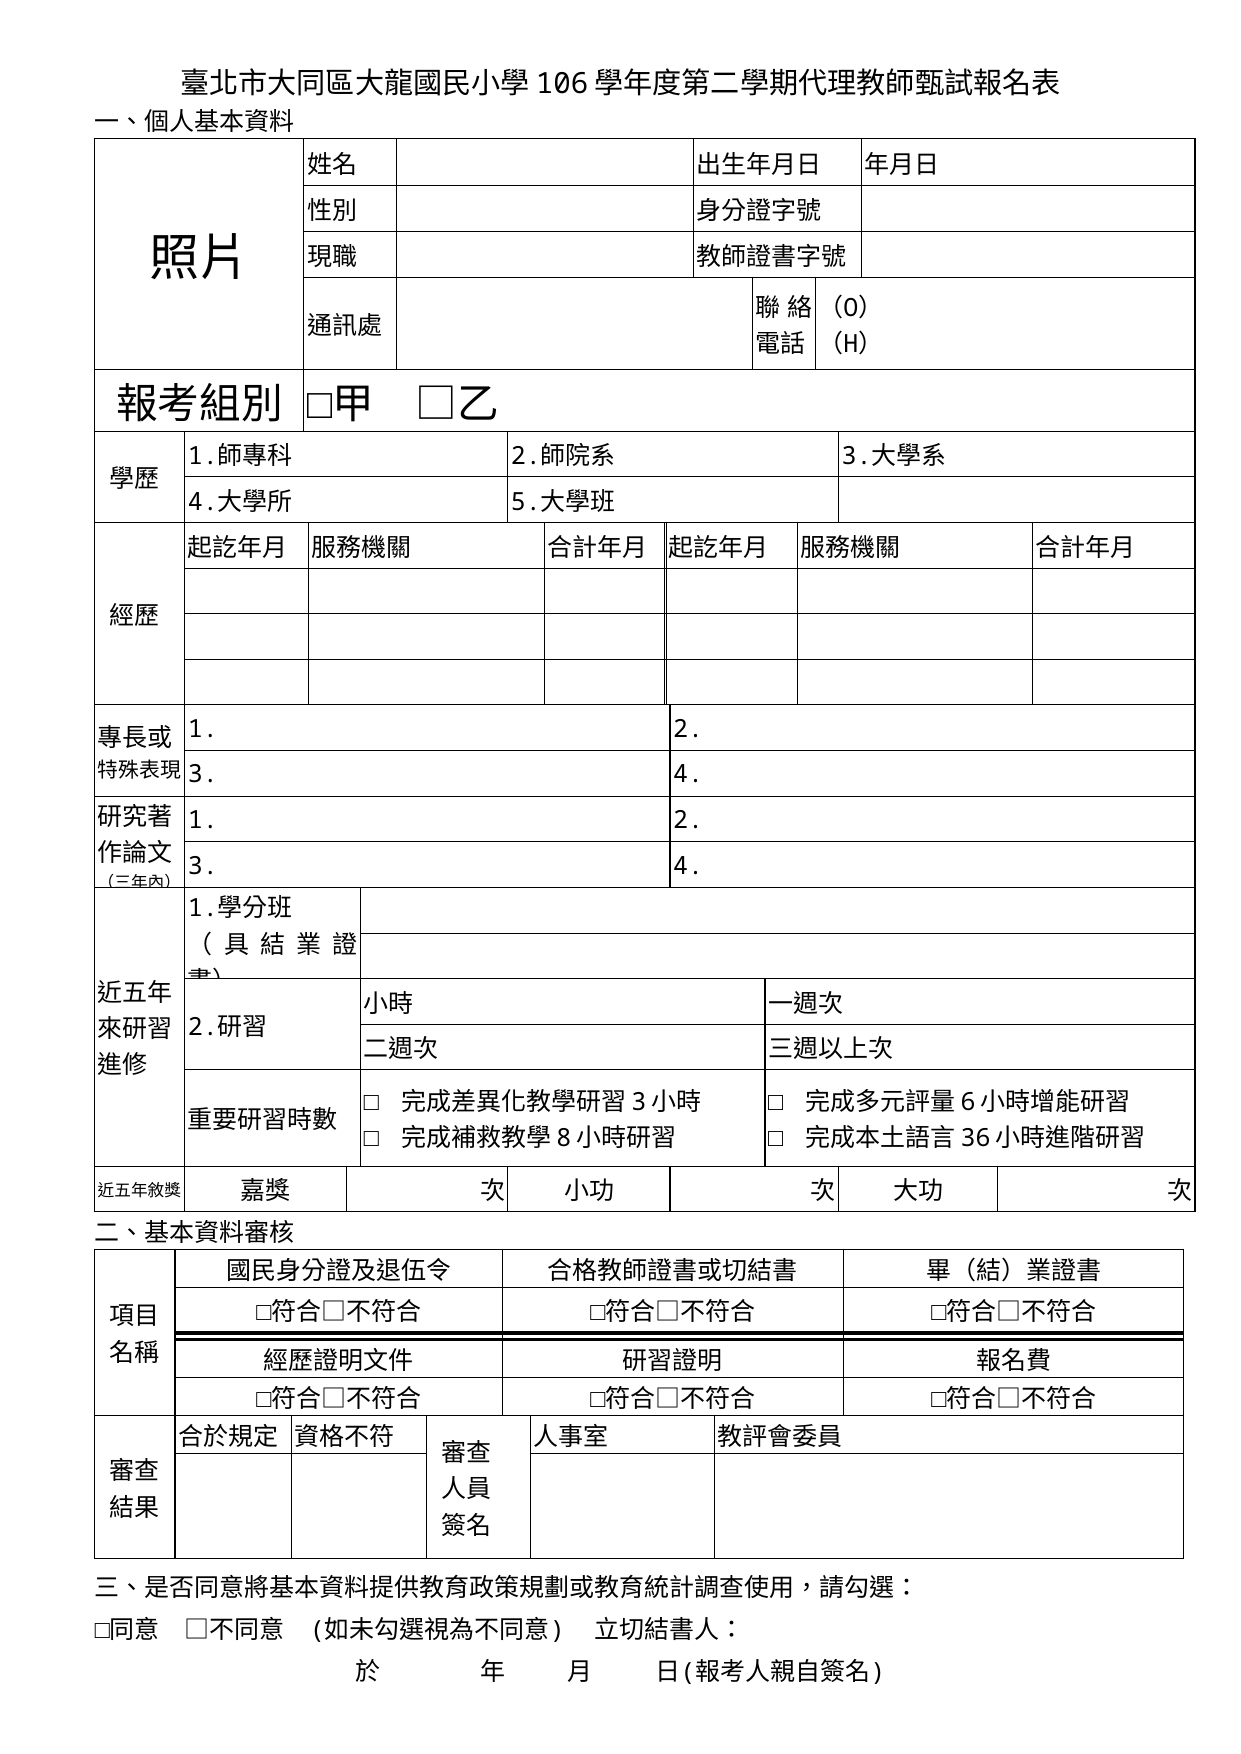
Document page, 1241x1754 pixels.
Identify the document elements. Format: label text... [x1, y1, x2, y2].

table_cell 1. [185, 705, 669, 750]
table_cell □符合□不符合 [503, 1378, 843, 1415]
table_cell [292, 1454, 426, 1558]
table_cell 人事室 [531, 1416, 714, 1452]
table_header [397, 139, 693, 185]
table_cell 5.大學班 [508, 477, 838, 522]
table_cell （O） （H） [816, 278, 1194, 369]
table_cell 報名費 [844, 1341, 1183, 1377]
table_cell 4. [671, 751, 1194, 796]
table_header 出生年月日 [694, 139, 861, 185]
table_cell 1. [185, 797, 669, 841]
table_cell [397, 232, 693, 277]
table_cell [309, 660, 544, 704]
table_cell 2.師院系 [508, 432, 838, 476]
table_cell 大功 [839, 1167, 997, 1211]
text □同意 □不同意 (如未勾選視為不同意) 立切結書人： [94, 1605, 1146, 1647]
table_cell 小功 [508, 1167, 669, 1211]
text 一、個人基本資料 [94, 102, 1146, 138]
table_cell 專長或 特殊表現 [95, 705, 184, 796]
table_cell [798, 614, 1032, 659]
table_cell 報考組別 [95, 370, 303, 431]
text 二、基本資料審核 [94, 1212, 1146, 1248]
table_cell 服務機關 [309, 523, 544, 567]
table_cell □甲 □乙 [304, 370, 1194, 431]
table_header 畢（結）業證書 [844, 1250, 1183, 1287]
table_cell 研習證明 [503, 1341, 843, 1377]
table_cell [862, 186, 1194, 231]
table_cell 三週以上次 [766, 1025, 1194, 1069]
table_cell [309, 614, 544, 659]
table_cell 完成差異化教學研習3小時 完成補救教學8小時研習 [361, 1070, 764, 1166]
table_cell 重要研習時數 [185, 1070, 360, 1166]
table_cell 身分證字號 [694, 186, 861, 231]
table_cell [531, 1454, 714, 1558]
table_cell 經歷 [95, 523, 184, 704]
table_cell 次 [347, 1167, 507, 1211]
table_cell 嘉獎 [185, 1167, 346, 1211]
table_cell 聯絡電話 [753, 278, 815, 369]
table_cell [1033, 660, 1194, 704]
table_cell [798, 660, 1032, 704]
table_cell [309, 569, 544, 613]
table_cell 4. [671, 842, 1194, 887]
table_cell [361, 888, 1194, 932]
table_cell [839, 477, 1194, 522]
table_header 年月日 [862, 139, 1194, 185]
table_cell □符合□不符合 [503, 1288, 843, 1331]
table_cell [667, 660, 797, 704]
table_cell 1.師專科 [185, 432, 507, 476]
table_cell □符合□不符合 [844, 1378, 1183, 1415]
table_header 姓名 [304, 139, 396, 185]
table_cell □符合□不符合 [176, 1288, 502, 1331]
table_cell 學歷 [95, 432, 184, 522]
table_cell 近五年來研習進修 [95, 888, 184, 1166]
text 於 年 月 日(報考人親自簽名) [94, 1647, 1146, 1688]
table_cell □符合□不符合 [844, 1288, 1183, 1331]
table_cell □符合□不符合 [176, 1378, 502, 1415]
text 三、是否同意將基本資料提供教育政策規劃或教育統計調查使用，請勾選： [94, 1559, 1146, 1605]
table_cell 完成多元評量6小時增能研習 完成本土語言36小時進階研習 [766, 1070, 1194, 1166]
table_cell 合計年月 [1033, 523, 1194, 567]
table_cell [667, 614, 797, 659]
table_header 合格教師證書或切結書 [503, 1250, 843, 1287]
table_cell [185, 660, 308, 704]
table_cell 教師證書字號 [694, 232, 861, 277]
table_cell 審查人員簽名 [427, 1416, 530, 1558]
table_cell 2. [671, 797, 1194, 841]
table_cell 審查結果 [95, 1416, 174, 1558]
table_cell 資格不符 [292, 1416, 426, 1452]
table_cell 一週次 [766, 979, 1194, 1024]
table_header 國民身分證及退伍令 [176, 1250, 502, 1287]
table_cell 起訖年月 [185, 523, 308, 567]
table_cell [545, 660, 664, 704]
table_cell 合計年月 [545, 523, 664, 567]
table_cell 服務機關 [798, 523, 1032, 567]
table_cell [185, 614, 308, 659]
table_cell 小時 [361, 979, 764, 1024]
table_cell [176, 1454, 291, 1558]
table_cell 性別 [304, 186, 396, 231]
table_cell 3. [185, 842, 669, 887]
table_cell 4.大學所 [185, 477, 507, 522]
table_cell [667, 569, 797, 613]
table_header 照片 [95, 139, 303, 369]
table_cell [1033, 614, 1194, 659]
table_header 項目名稱 [95, 1250, 174, 1415]
table_cell 近五年敘獎 [95, 1167, 184, 1211]
table_cell 教評會委員 [715, 1416, 1183, 1452]
table_cell [545, 569, 664, 613]
table_cell 起訖年月 [667, 523, 797, 567]
table_cell 經歷證明文件 [176, 1341, 502, 1377]
table_cell [1033, 569, 1194, 613]
table_cell 次 [998, 1167, 1194, 1211]
table_cell 次 [671, 1167, 838, 1211]
table_cell [397, 186, 693, 231]
table_cell 現職 [304, 232, 396, 277]
table_cell [798, 569, 1032, 613]
table_cell [715, 1454, 1183, 1558]
table_cell 3. [185, 751, 669, 796]
table_cell 研究著作論文 （三年內） [95, 797, 184, 887]
table_cell [862, 232, 1194, 277]
table_cell 3.大學系 [839, 432, 1194, 476]
table_cell 2. [671, 705, 1194, 750]
table_cell 2.研習 [185, 979, 360, 1069]
table_cell 合於規定 [176, 1416, 291, 1452]
table_cell [361, 934, 1194, 978]
table_cell 1.學分班 （具結業證書） [185, 888, 360, 978]
table_cell [545, 614, 664, 659]
text 臺北市大同區大龍國民小學106學年度第二學期代理教師甄試報名表 [94, 59, 1146, 102]
table_cell [185, 569, 308, 613]
table_cell 通訊處 [304, 278, 396, 369]
table_cell 二週次 [361, 1025, 764, 1069]
table_cell [397, 278, 752, 369]
